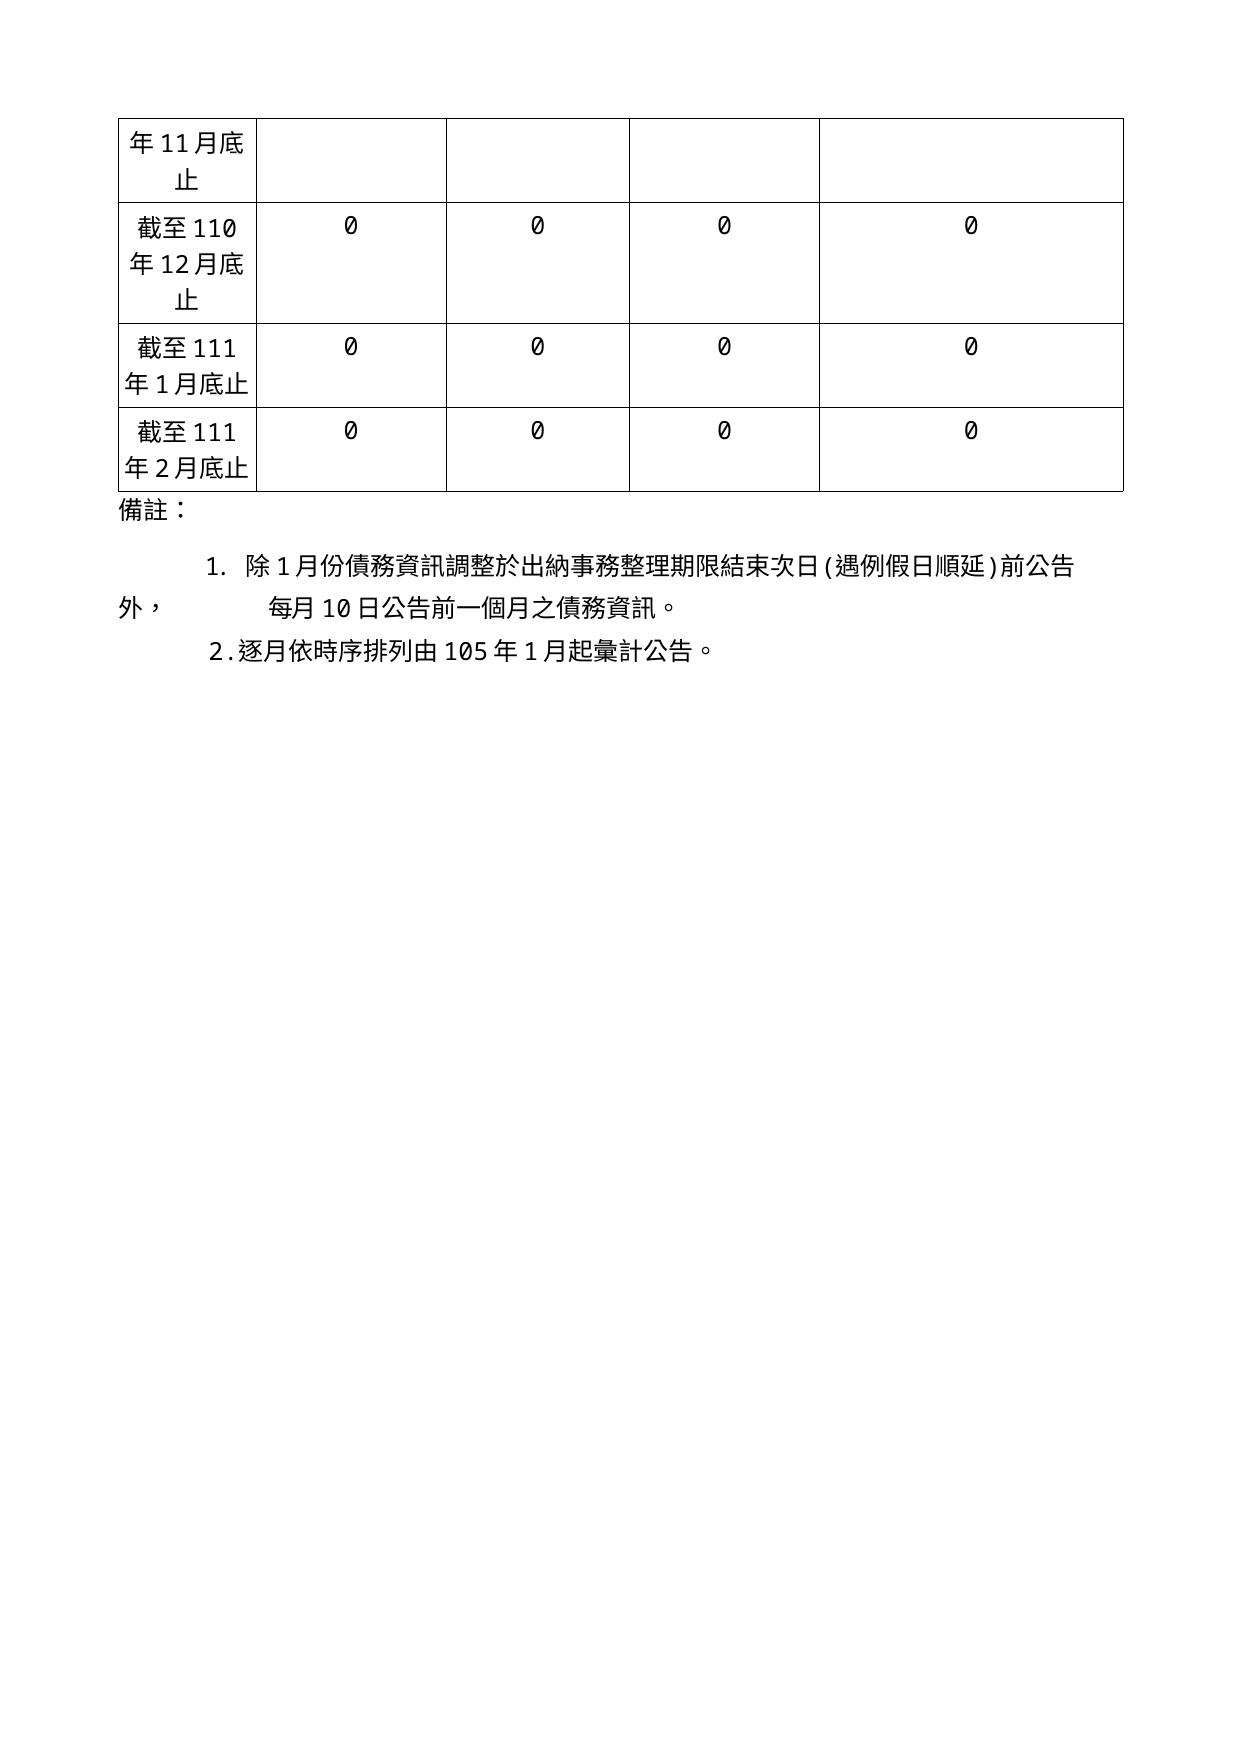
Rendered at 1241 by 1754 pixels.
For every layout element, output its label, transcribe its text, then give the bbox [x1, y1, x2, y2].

table_cell 0 [630, 408, 819, 491]
table_cell 0 [447, 203, 629, 322]
table_cell [820, 119, 1123, 202]
table_cell 0 [820, 203, 1123, 322]
table_cell 0 [257, 203, 446, 322]
table_cell [447, 119, 629, 202]
table_cell 年11月底止 [119, 119, 256, 202]
table_cell 0 [257, 324, 446, 407]
table_cell 截至110年12月底止 [119, 203, 256, 322]
table_cell 0 [820, 324, 1123, 407]
table_cell 0 [447, 408, 629, 491]
text 備註： [118, 492, 1122, 527]
table_cell 0 [630, 324, 819, 407]
table_cell [630, 119, 819, 202]
table_cell 0 [820, 408, 1123, 491]
text 2.逐月依時序排列由105年1月起彙計公告。 [118, 632, 1122, 668]
table_cell 截至111年1月底止 [119, 324, 256, 407]
text 1. 除1月份債務資訊調整於出納事務整理期限結束次日(遇例假日順延)前公告外， 每月10日公告前一個月之債務資訊。 [118, 546, 1080, 625]
table_cell 0 [447, 324, 629, 407]
table_cell 0 [630, 203, 819, 322]
table_cell 0 [257, 408, 446, 491]
table_cell 截至111年2月底止 [119, 408, 256, 491]
table_cell [257, 119, 446, 202]
